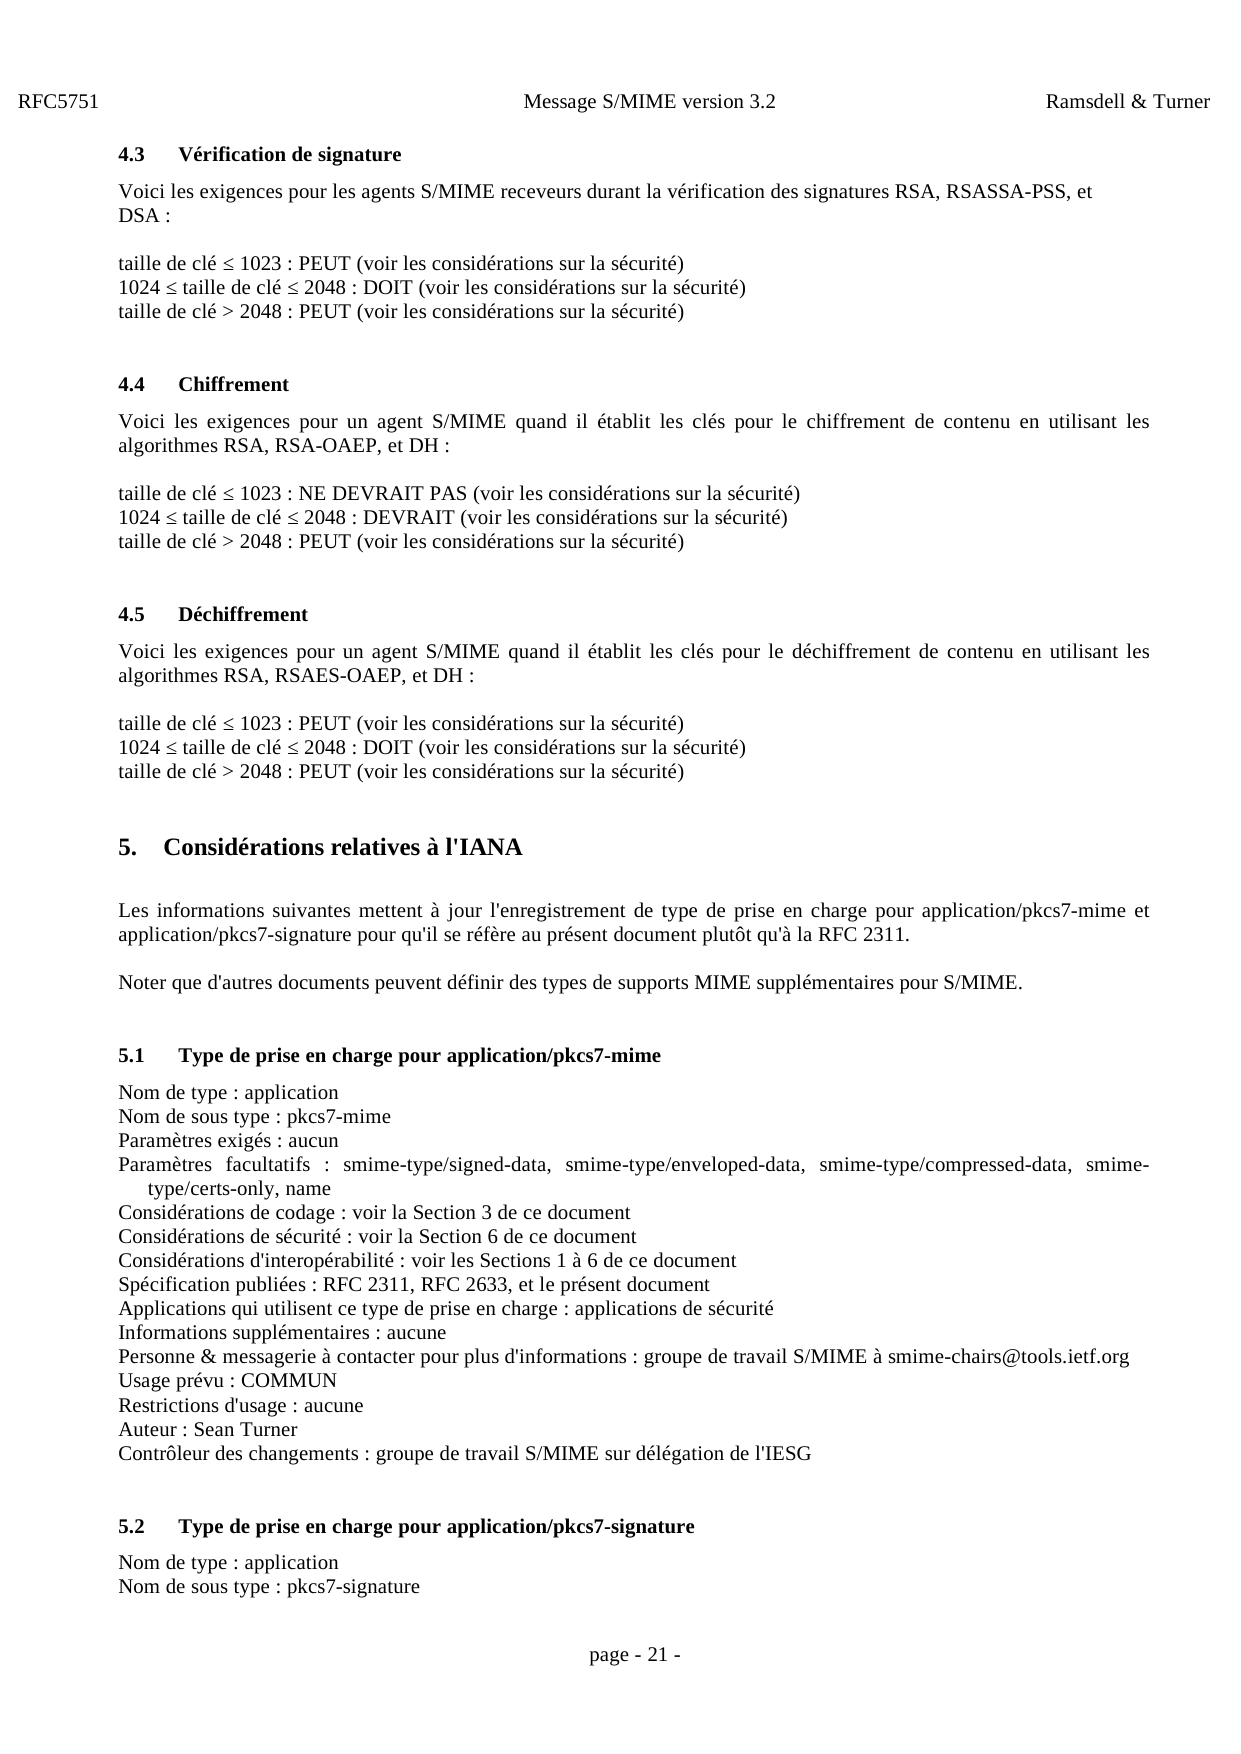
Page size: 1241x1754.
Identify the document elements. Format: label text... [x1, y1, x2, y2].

text taille de clé > 2048 : PEUT (voir les considérations sur la sécurité) [118, 529, 1152, 553]
text Personne & messagerie à contacter pour plus d'informations : groupe de travail S/MIME à smime-chairs@tools.ietf.org [118, 1344, 1152, 1368]
text Considérations de sécurité : voir la Section 6 de ce document [118, 1224, 1152, 1248]
subtitle 4.4 Chiffrement [118, 372, 1152, 396]
text Informations supplémentaires : aucune [118, 1320, 1152, 1344]
text Spécification publiées : RFC 2311, RFC 2633, et le présent document [118, 1272, 1152, 1296]
text Considérations d'interopérabilité : voir les Sections 1 à 6 de ce document [118, 1248, 1152, 1272]
text 1024 ≤ taille de clé ≤ 2048 : DOIT (voir les considérations sur la sécurité) [118, 275, 1152, 299]
subtitle 4.5 Déchiffrement [118, 602, 1152, 626]
text Paramètres facultatifs : smime-type/signed-data, smime-type/enveloped-data, smime-type/compressed-data, smime-type/certs-only, name [118, 1152, 1152, 1200]
text Considérations de codage : voir la Section 3 de ce document [118, 1200, 1152, 1224]
text Auteur : Sean Turner [118, 1416, 1152, 1441]
subtitle 5.1 Type de prise en charge pour application/pkcs7-mime [118, 1043, 1152, 1067]
text taille de clé ≤ 1023 : PEUT (voir les considérations sur la sécurité) [118, 711, 1152, 735]
text Nom de type : application [118, 1550, 1152, 1574]
text Les informations suivantes mettent à jour l'enregistrement de type de prise en charge pour application/pkcs7-mime et application/pkcs7-signature pour qu'il se réfère au présent document plutôt qu'à la RFC 2311. [118, 898, 1152, 946]
text 1024 ≤ taille de clé ≤ 2048 : DEVRAIT (voir les considérations sur la sécurité) [118, 505, 1152, 529]
text Voici les exigences pour un agent S/MIME quand il établit les clés pour le chiffrement de contenu en utilisant les algorithmes RSA, RSA-OAEP, et DH : [118, 409, 1152, 457]
text Noter que d'autres documents peuvent définir des types de supports MIME supplémentaires pour S/MIME. [118, 970, 1152, 994]
text Nom de sous type : pkcs7-mime [118, 1104, 1152, 1128]
text Nom de type : application [118, 1079, 1152, 1104]
text 1024 ≤ taille de clé ≤ 2048 : DOIT (voir les considérations sur la sécurité) [118, 735, 1152, 759]
text Voici les exigences pour les agents S/MIME receveurs durant la vérification des signatures RSA, RSASSA-PSS, et DSA : [118, 179, 1152, 227]
text Applications qui utilisent ce type de prise en charge : applications de sécurité [118, 1296, 1152, 1320]
text taille de clé > 2048 : PEUT (voir les considérations sur la sécurité) [118, 759, 1152, 783]
text Restrictions d'usage : aucune [118, 1392, 1152, 1416]
text taille de clé ≤ 1023 : PEUT (voir les considérations sur la sécurité) [118, 251, 1152, 275]
text taille de clé ≤ 1023 : NE DEVRAIT PAS (voir les considérations sur la sécurité) [118, 481, 1152, 505]
text taille de clé > 2048 : PEUT (voir les considérations sur la sécurité) [118, 299, 1152, 323]
subtitle 4.3 Vérification de signature [118, 142, 1152, 166]
subtitle 5.2 Type de prise en charge pour application/pkcs7-signature [118, 1514, 1152, 1538]
text Nom de sous type : pkcs7-signature [118, 1574, 1152, 1598]
text Voici les exigences pour un agent S/MIME quand il établit les clés pour le déchiffrement de contenu en utilisant les algorithmes RSA, RSAES-OAEP, et DH : [118, 639, 1152, 687]
subtitle 5. Considérations relatives à l'IANA [118, 832, 1152, 861]
text Usage prévu : COMMUN [118, 1368, 1152, 1392]
text Paramètres exigés : aucun [118, 1128, 1152, 1152]
text Contrôleur des changements : groupe de travail S/MIME sur délégation de l'IESG [118, 1441, 1152, 1464]
